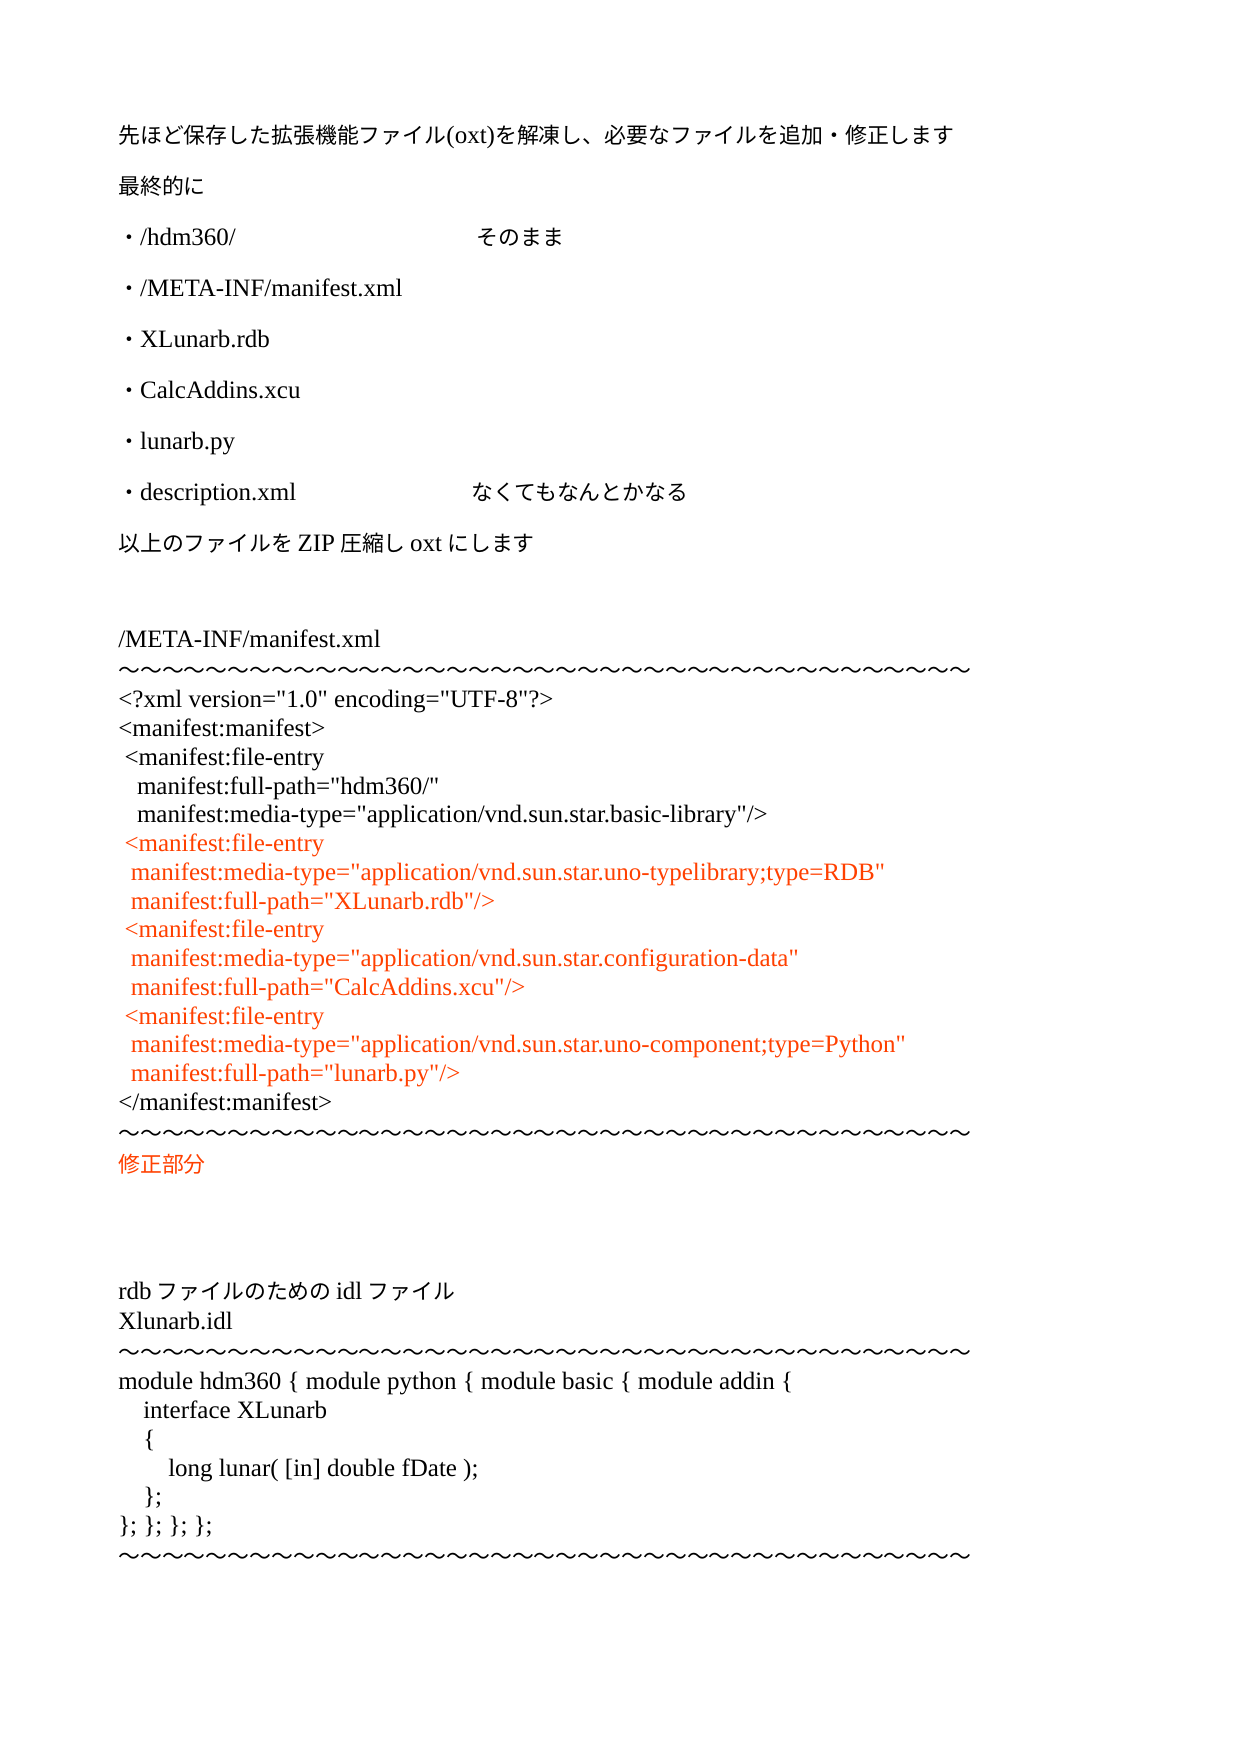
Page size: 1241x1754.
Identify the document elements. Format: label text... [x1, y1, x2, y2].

text 修正部分 [118, 1147, 1122, 1179]
text ・description.xml なくてもなんとかなる [118, 475, 1122, 506]
text module hdm360 { module python { module basic { module addin { interface XLunarb { long lunar( [in] double fDate ); }; }; }; }; }; [118, 1366, 1122, 1539]
text ～～～～～～～～～～～～～～～～～～～～～～～～～～～～～～～～～～～～～～～ [118, 1335, 1122, 1366]
text ～～～～～～～～～～～～～～～～～～～～～～～～～～～～～～～～～～～～～～～ [118, 1116, 1122, 1147]
text ～～～～～～～～～～～～～～～～～～～～～～～～～～～～～～～～～～～～～～～ [118, 1539, 1122, 1571]
text Xlunarb.idl [118, 1306, 1122, 1335]
text ～～～～～～～～～～～～～～～～～～～～～～～～～～～～～～～～～～～～～～～ [118, 653, 1122, 684]
text ・/META-INF/manifest.xml [118, 271, 1122, 303]
text ・XLunarb.rdb [118, 322, 1122, 353]
text rdbファイルのためのidlファイル [118, 1274, 1122, 1306]
text /META-INF/manifest.xml [118, 624, 1122, 653]
text ・CalcAddins.xcu [118, 373, 1122, 404]
text 最終的に [118, 169, 1122, 201]
text ・/hdm360/ そのまま [118, 220, 1122, 252]
text ・lunarb.py [118, 424, 1122, 455]
text 以上のファイルをZIP圧縮しoxtにします [118, 526, 1122, 557]
text <?xml version="1.0" encoding="UTF-8"?> <manifest:manifest> <manifest:file-entry manifest:full-path="hdm360/" manifest:media-type="application/vnd.sun.star.basic-library"/> <manifest:file-entry manifest:media-type="application/vnd.sun.star.uno-typelibrary;type=RDB" manifest:full-path="XLunarb.rdb"/> <manifest:file-entry manifest:media-type="application/vnd.sun.star.configuration-data" manifest:full-path="CalcAddins.xcu"/> <manifest:file-entry manifest:media-type="application/vnd.sun.star.uno-component;type=Python" manifest:full-path="lunarb.py"/> </manifest:manifest> [118, 684, 1122, 1116]
text 先ほど保存した拡張機能ファイル(oxt)を解凍し、必要なファイルを追加・修正します [118, 118, 1122, 150]
